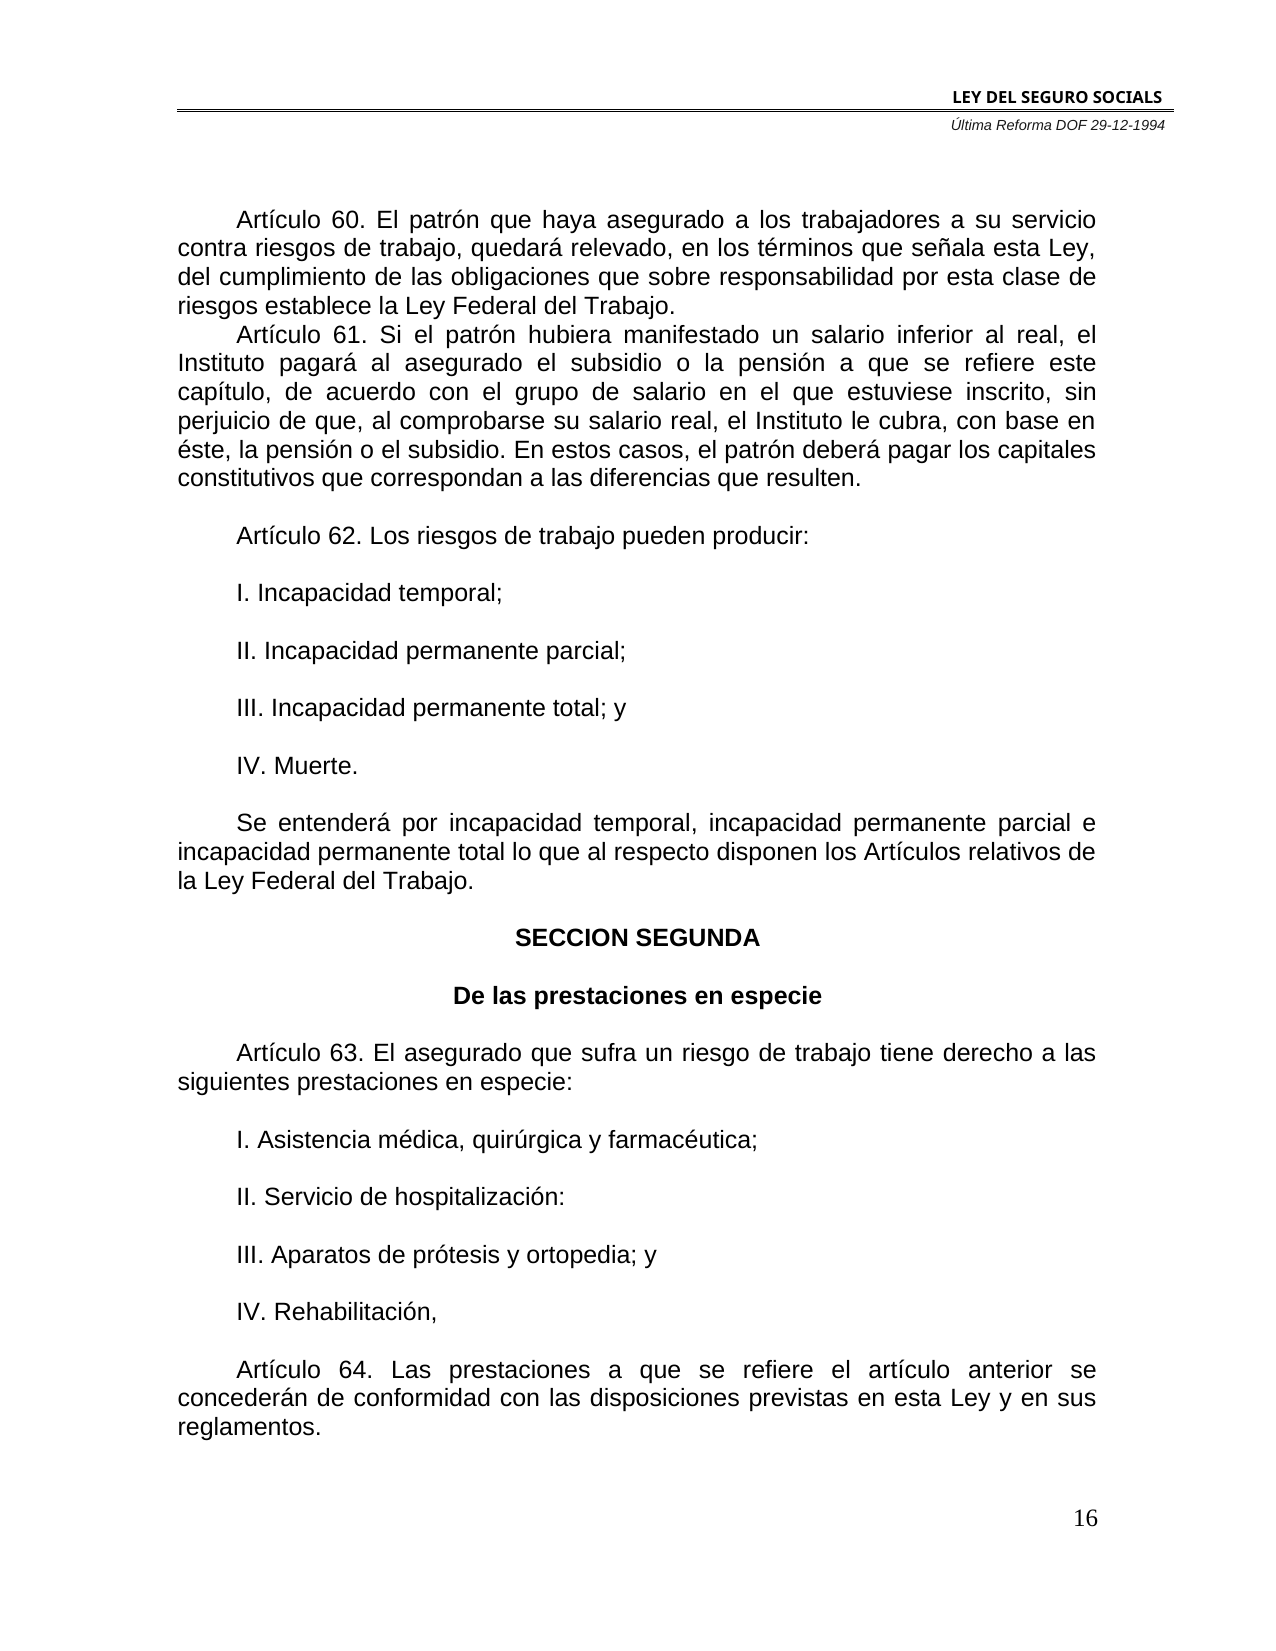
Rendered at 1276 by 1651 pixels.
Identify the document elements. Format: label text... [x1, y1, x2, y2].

text I. Asistencia médica, quirúrgica y farmacéutica; [177, 1125, 1098, 1153]
text II. Servicio de hospitalización: [177, 1182, 1098, 1211]
text De las prestaciones en especie [177, 981, 1098, 1010]
text Artículo 64. Las prestaciones a que se refiere el artículo anterior se concederán de conformidad con las disposiciones previstas en esta Ley y en sus reglamentos. [177, 1355, 1098, 1441]
text IV. Rehabilitación, [177, 1297, 1098, 1326]
text IV. Muerte. [177, 751, 1098, 780]
text II. Incapacidad permanente parcial; [177, 636, 1098, 665]
text Artículo 61. Si el patrón hubiera manifestado un salario inferior al real, el Instituto pagará al asegurado el subsidio o la pensión a que se refiere este capítulo, de acuerdo con el grupo de salario en el que estuviese inscrito, sin perjuicio de que, al comprobarse su salario real, el Instituto le cubra, con base en éste, la pensión o el subsidio. En estos casos, el patrón deberá pagar los capitales constitutivos que correspondan a las diferencias que resulten. [177, 320, 1098, 492]
text Artículo 62. Los riesgos de trabajo pueden producir: [177, 521, 1098, 550]
text I. Incapacidad temporal; [177, 578, 1098, 607]
text III. Aparatos de prótesis y ortopedia; y [177, 1240, 1098, 1268]
text Artículo 60. El patrón que haya asegurado a los trabajadores a su servicio contra riesgos de trabajo, quedará relevado, en los términos que señala esta Ley, del cumplimiento de las obligaciones que sobre responsabilidad por esta clase de riesgos establece la Ley Federal del Trabajo. [177, 205, 1098, 320]
text Artículo 63. El asegurado que sufra un riesgo de trabajo tiene derecho a las siguientes prestaciones en especie: [177, 1038, 1098, 1096]
text Se entenderá por incapacidad temporal, incapacidad permanente parcial e incapacidad permanente total lo que al respecto disponen los Artículos relativos de la Ley Federal del Trabajo. [177, 808, 1098, 895]
text SECCION SEGUNDA [177, 923, 1098, 952]
text III. Incapacidad permanente total; y [177, 693, 1098, 722]
